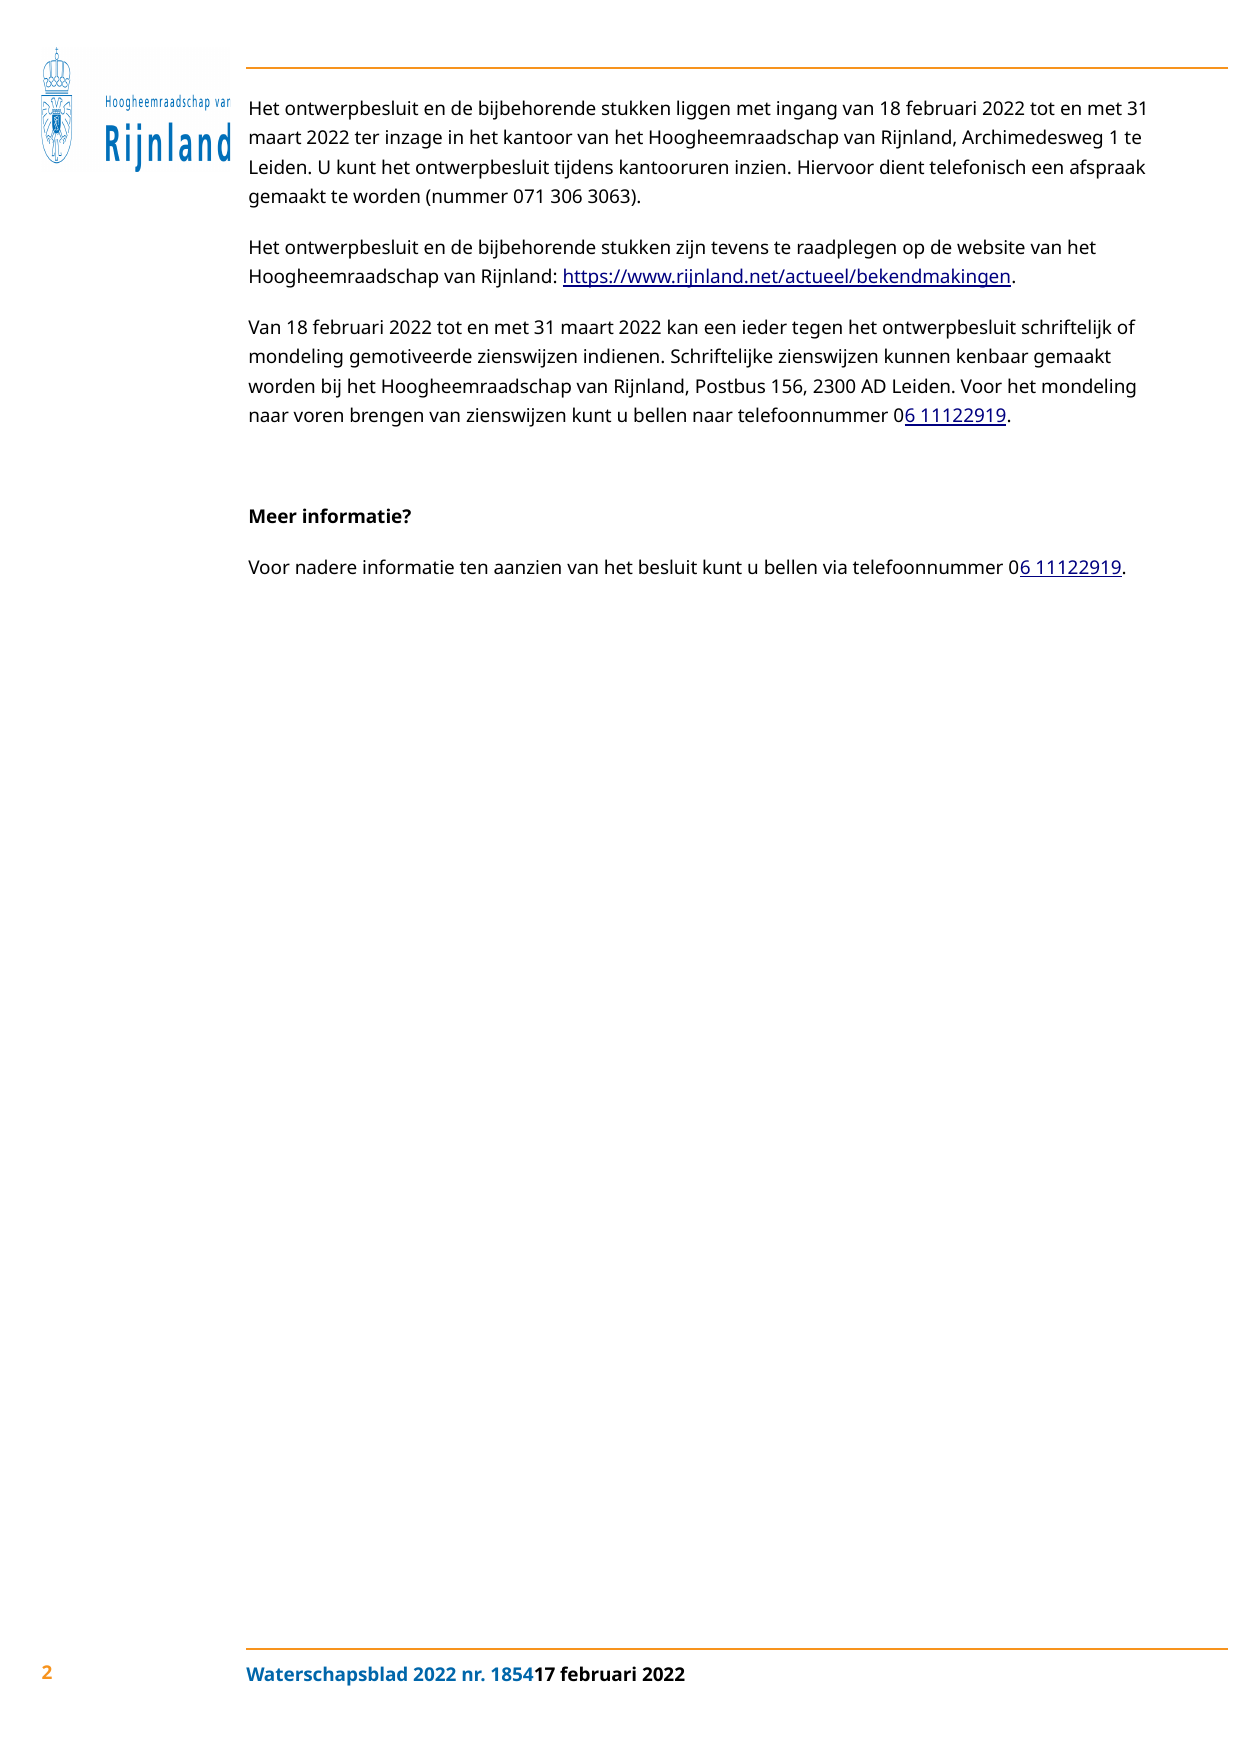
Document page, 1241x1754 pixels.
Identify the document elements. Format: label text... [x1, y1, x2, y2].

text Meer informatie? [248, 503, 1152, 529]
text Het ontwerpbesluit en de bijbehorende stukken zijn tevens te raadplegen op de website van het Hoogheemraadschap van Rijnland: https://www.rijnland.net/actueel/bekendmakingen. [248, 234, 1152, 289]
text Het ontwerpbesluit en de bijbehorende stukken liggen met ingang van 18 februari 2022 tot en met 31 maart 2022 ter inzage in het kantoor van het Hoogheemraadschap van Rijnland, Archimedesweg 1 te Leiden. U kunt het ontwerpbesluit tijdens kantooruren inzien. Hiervoor dient telefonisch een afspraak gemaakt te worden (nummer 071 306 3063). [248, 95, 1152, 209]
text Voor nadere informatie ten aanzien van het besluit kunt u bellen via telefoonnummer 06 11122919. [248, 554, 1152, 580]
text Van 18 februari 2022 tot en met 31 maart 2022 kan een ieder tegen het ontwerpbesluit schriftelijk of mondeling gemotiveerde zienswijzen indienen. Schriftelijke zienswijzen kunnen kenbaar gemaakt worden bij het Hoogheemraadschap van Rijnland, Postbus 156, 2300 AD Leiden. Voor het mondeling naar voren brengen van zienswijzen kunt u bellen naar telefoonnummer 06 11122919. [248, 314, 1152, 428]
picture [41, 47, 231, 172]
